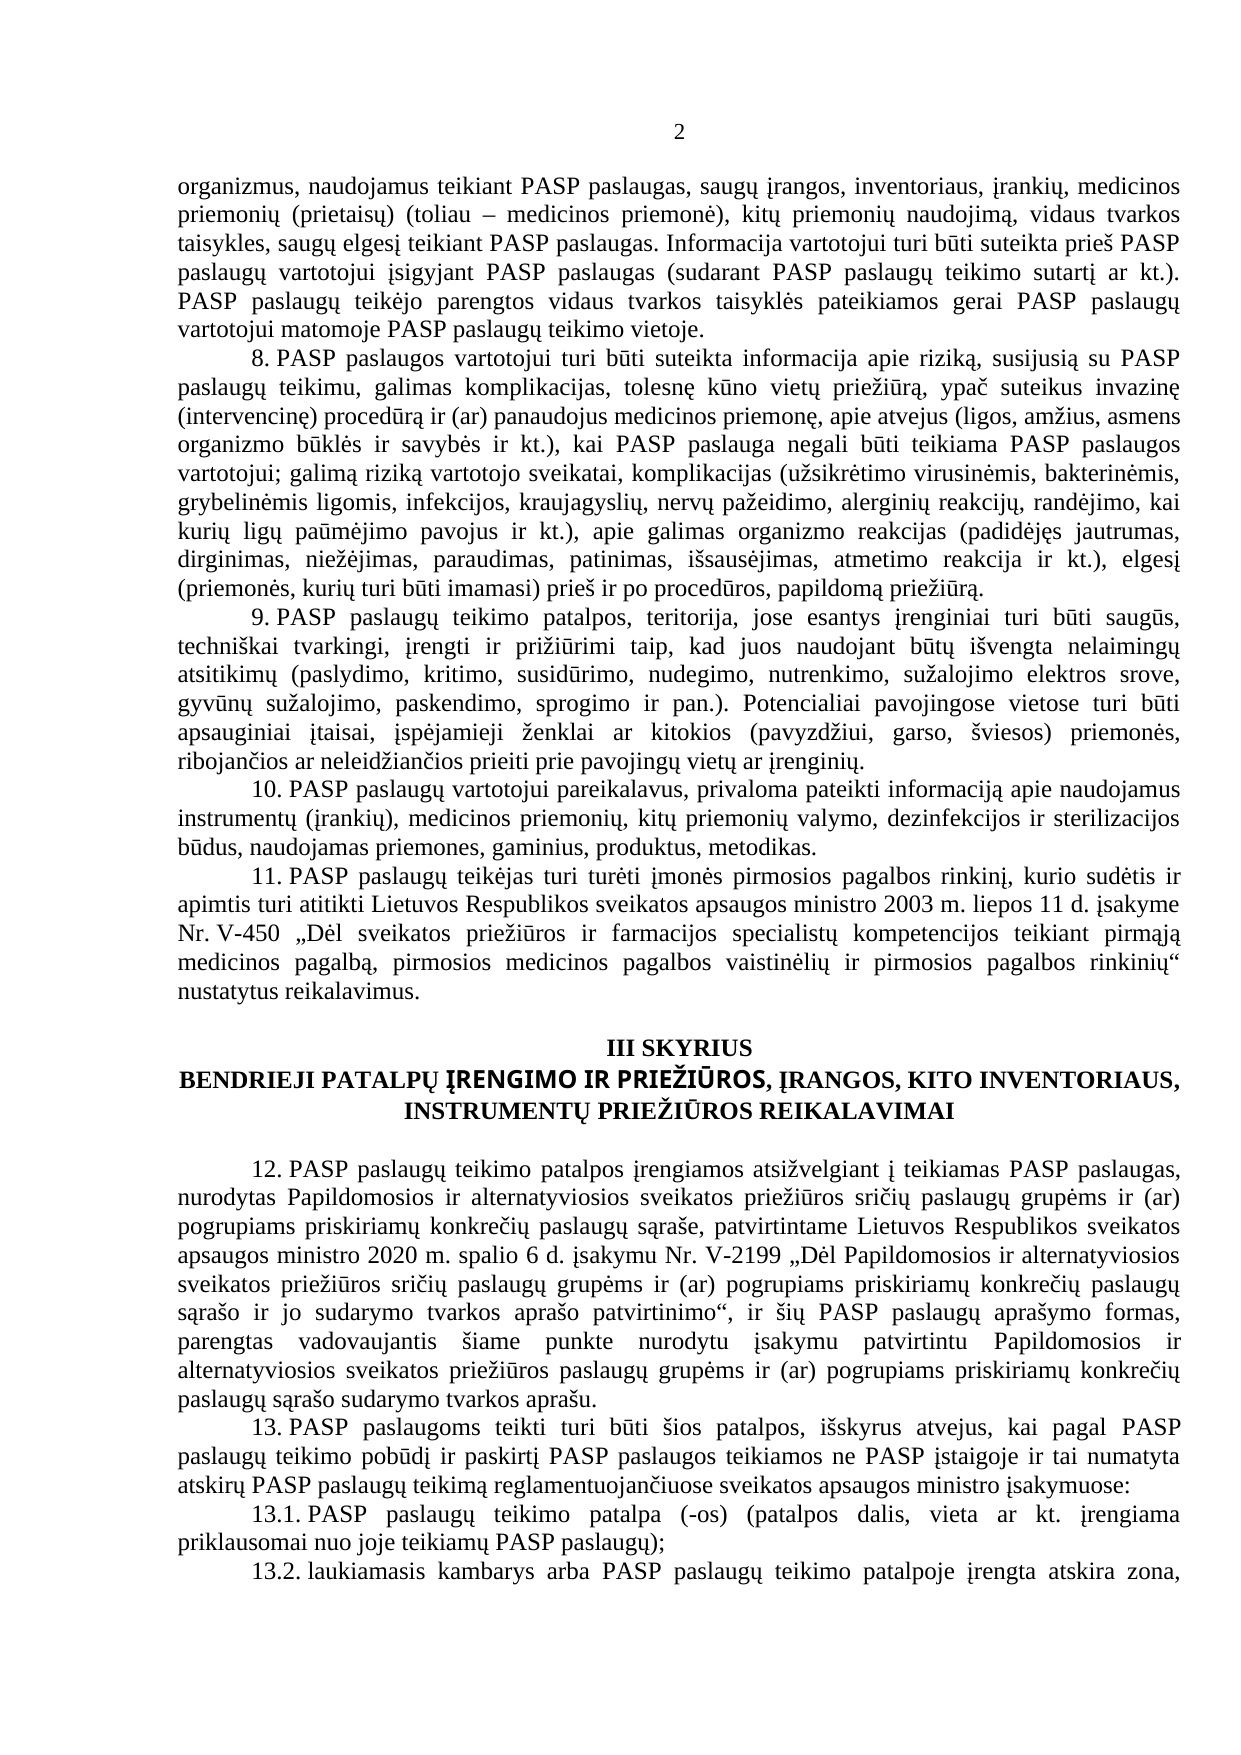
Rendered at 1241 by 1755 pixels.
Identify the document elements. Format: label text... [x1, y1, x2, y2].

text 13. PASP paslaugoms teikti turi būti šios patalpos, išskyrus atvejus, kai pagal PASP paslaugų teikimo pobūdį ir paskirtį PASP paslaugos teikiamos ne PASP įstaigoje ir tai numatyta atskirų PASP paslaugų teikimą reglamentuojančiuose sveikatos apsaugos ministro įsakymuose: [177, 1412, 1181, 1499]
text 13.2. laukiamasis kambarys arba PASP paslaugų teikimo patalpoje įrengta atskira zona, [177, 1556, 1181, 1585]
text 13.1. PASP paslaugų teikimo patalpa (-os) (patalpos dalis, vieta ar kt. įrengiama priklausomai nuo joje teikiamų PASP paslaugų); [177, 1499, 1181, 1556]
text 11. PASP paslaugų teikėjas turi turėti įmonės pirmosios pagalbos rinkinį, kurio sudėtis ir apimtis turi atitikti Lietuvos Respublikos sveikatos apsaugos ministro 2003 m. liepos 11 d. įsakyme Nr. V-450 „Dėl sveikatos priežiūros ir farmacijos specialistų kompetencijos teikiant pirmąją medicinos pagalbą, pirmosios medicinos pagalbos vaistinėlių ir pirmosios pagalbos rinkinių“ nustatytus reikalavimus. [177, 861, 1181, 1004]
text III SKYRIUS [177, 1033, 1181, 1062]
text 12. PASP paslaugų teikimo patalpos įrengiamos atsižvelgiant į teikiamas PASP paslaugas, nurodytas Papildomosios ir alternatyviosios sveikatos priežiūros sričių paslaugų grupėms ir (ar) pogrupiams priskiriamų konkrečių paslaugų sąraše, patvirtintame Lietuvos Respublikos sveikatos apsaugos ministro 2020 m. spalio 6 d. įsakymu Nr. V-2199 „Dėl Papildomosios ir alternatyviosios sveikatos priežiūros sričių paslaugų grupėms ir (ar) pogrupiams priskiriamų konkrečių paslaugų sąrašo ir jo sudarymo tvarkos aprašo patvirtinimo“, ir šių PASP paslaugų aprašymo formas, parengtas vadovaujantis šiame punkte nurodytu įsakymu patvirtintu Papildomosios ir alternatyviosios sveikatos priežiūros paslaugų grupėms ir (ar) pogrupiams priskiriamų konkrečių paslaugų sąrašo sudarymo tvarkos aprašu. [177, 1154, 1181, 1412]
text BENDRIEJI PATALPŲ ĮRENGIMO ir priežiūros, ĮRANGOS, KITO INVENTORIAUS, instRumentų PRIEŽIŪROS REIKALAVIMAI [177, 1062, 1181, 1125]
text 8. PASP paslaugos vartotojui turi būti suteikta informacija apie riziką, susijusią su PASP paslaugų teikimu, galimas komplikacijas, tolesnę kūno vietų priežiūrą, ypač suteikus invazinę (intervencinę) procedūrą ir (ar) panaudojus medicinos priemonę, apie atvejus (ligos, amžius, asmens organizmo būklės ir savybės ir kt.), kai PASP paslauga negali būti teikiama PASP paslaugos vartotojui; galimą riziką vartotojo sveikatai, komplikacijas (užsikrėtimo virusinėmis, bakterinėmis, grybelinėmis ligomis, infekcijos, kraujagyslių, nervų pažeidimo, alerginių reakcijų, randėjimo, kai kurių ligų paūmėjimo pavojus ir kt.), apie galimas organizmo reakcijas (padidėjęs jautrumas, dirginimas, niežėjimas, paraudimas, patinimas, išsausėjimas, atmetimo reakcija ir kt.), elgesį (priemonės, kurių turi būti imamasi) prieš ir po procedūros, papildomą priežiūrą. [177, 343, 1181, 602]
text organizmus, naudojamus teikiant PASP paslaugas, saugų įrangos, inventoriaus, įrankių, medicinos priemonių (prietaisų) (toliau – medicinos priemonė), kitų priemonių naudojimą, vidaus tvarkos taisykles, saugų elgesį teikiant PASP paslaugas. Informacija vartotojui turi būti suteikta prieš PASP paslaugų vartotojui įsigyjant PASP paslaugas (sudarant PASP paslaugų teikimo sutartį ar kt.). PASP paslaugų teikėjo parengtos vidaus tvarkos taisyklės pateikiamos gerai PASP paslaugų vartotojui matomoje PASP paslaugų teikimo vietoje. [177, 171, 1181, 343]
text 10. PASP paslaugų vartotojui pareikalavus, privaloma pateikti informaciją apie naudojamus instrumentų (įrankių), medicinos priemonių, kitų priemonių valymo, dezinfekcijos ir sterilizacijos būdus, naudojamas priemones, gaminius, produktus, metodikas. [177, 774, 1181, 861]
text 9. PASP paslaugų teikimo patalpos, teritorija, jose esantys įrenginiai turi būti saugūs, techniškai tvarkingi, įrengti ir prižiūrimi taip, kad juos naudojant būtų išvengta nelaimingų atsitikimų (paslydimo, kritimo, susidūrimo, nudegimo, nutrenkimo, sužalojimo elektros srove, gyvūnų sužalojimo, paskendimo, sprogimo ir pan.). Potencialiai pavojingose vietose turi būti apsauginiai įtaisai, įspėjamieji ženklai ar kitokios (pavyzdžiui, garso, šviesos) priemonės, ribojančios ar neleidžiančios prieiti prie pavojingų vietų ar įrenginių. [177, 602, 1181, 774]
